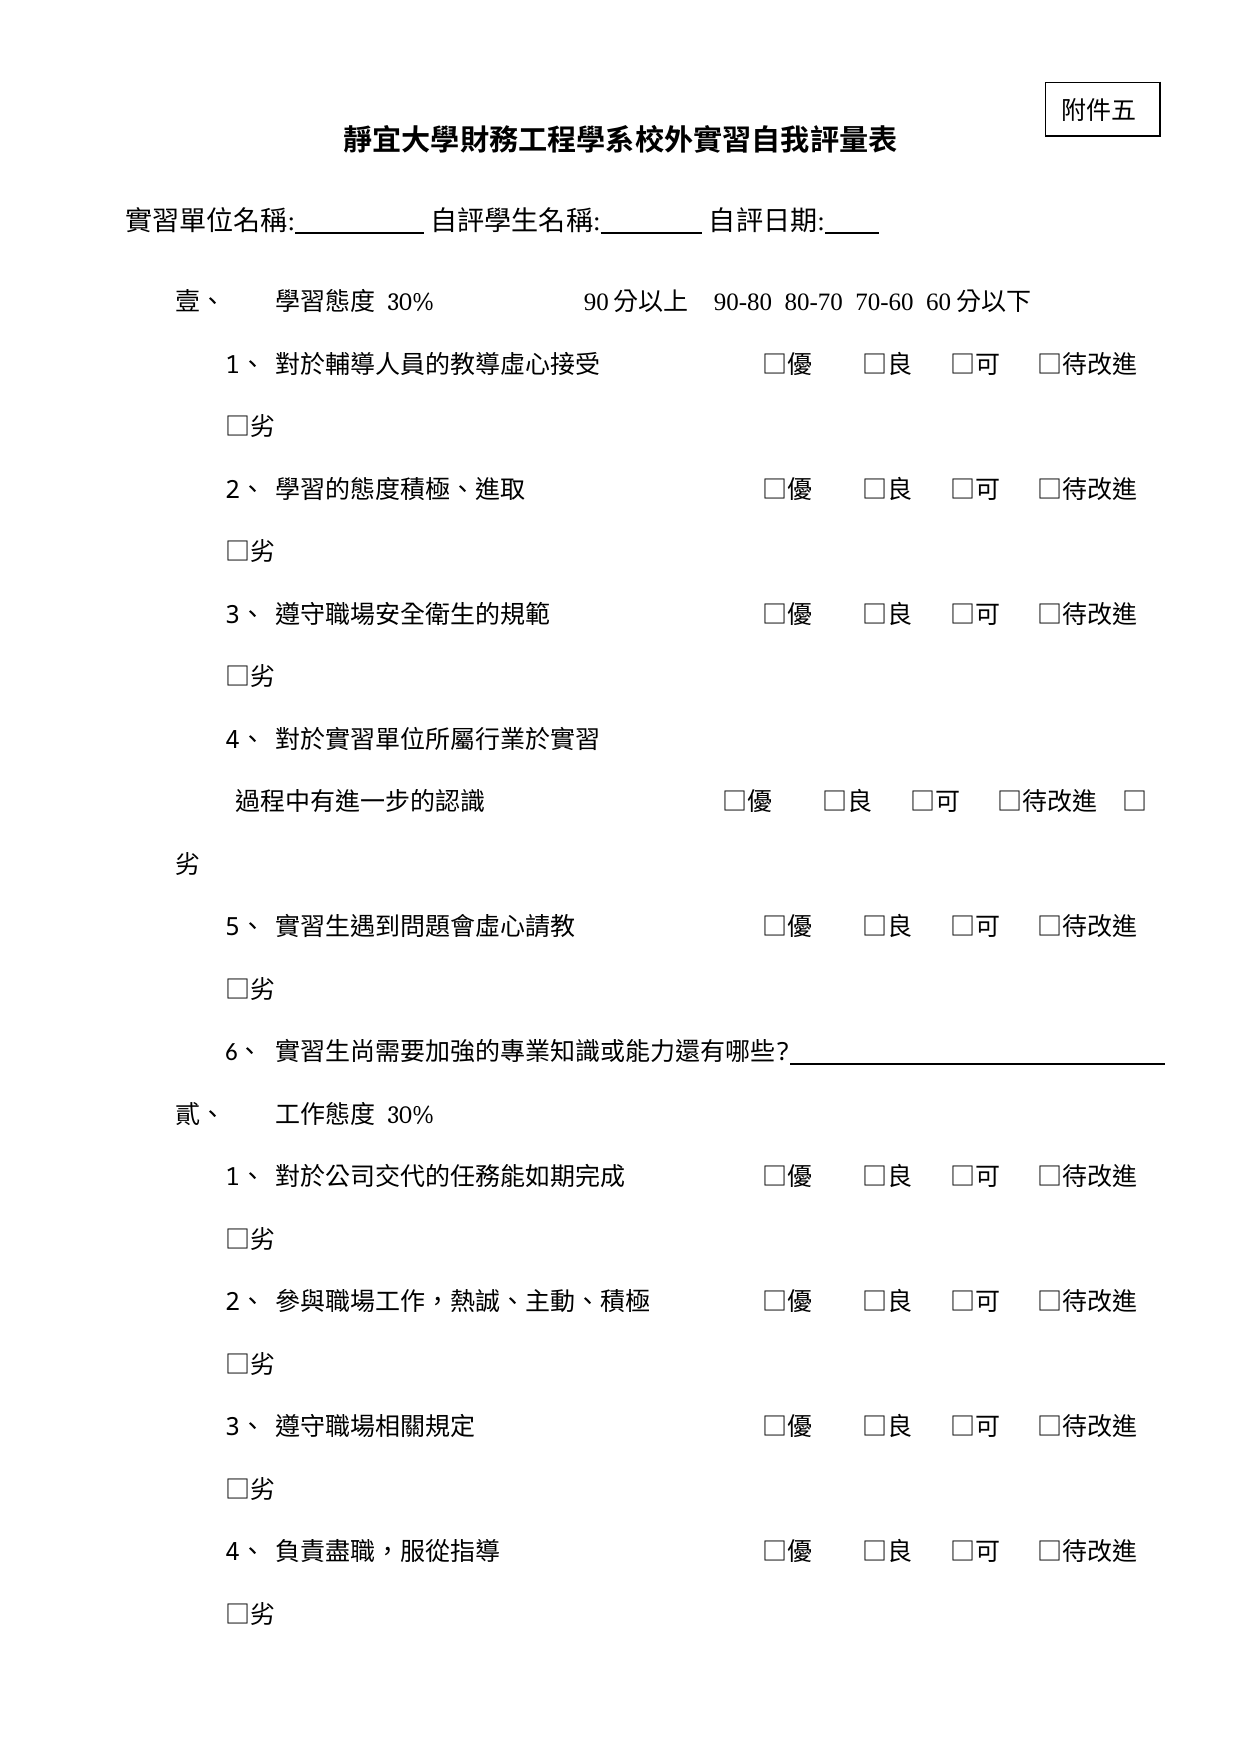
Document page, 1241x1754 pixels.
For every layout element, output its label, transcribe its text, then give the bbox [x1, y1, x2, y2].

list 對於輔導人員的教導虛心接受 □優 □良 □可 □待改進 □劣 [225, 321, 1165, 446]
text 靜宜大學財務工程學系校外實習自我評量表 [75, 96, 1165, 158]
list 學習的態度積極、進取 □優 □良 □可 □待改進 □劣 [225, 446, 1165, 571]
list 遵守職場相關規定 □優 □良 □可 □待改進 □劣 [225, 1383, 1165, 1508]
text 實習單位名稱: 自評學生名稱: 自評日期: [125, 177, 1165, 239]
list 工作態度 30% [175, 1071, 1165, 1133]
list 學習態度 30% 90分以上 90-80 80-70 70-60 60分以下 [175, 258, 1165, 321]
list 對於實習單位所屬行業於實習 [225, 696, 1165, 758]
list 實習生遇到問題會虛心請教 □優 □良 □可 □待改進 □劣 [225, 883, 1165, 1008]
list 遵守職場安全衛生的規範 □優 □良 □可 □待改進 □劣 [225, 571, 1165, 696]
text 過程中有進一步的認識 □優 □良 □可 □待改進 □劣 [175, 758, 1165, 883]
text 附件五 [1061, 91, 1144, 127]
list 實習生尚需要加強的專業知識或能力還有哪些? [225, 1008, 1165, 1071]
list 參與職場工作，熱誠、主動、積極 □優 □良 □可 □待改進 □劣 [225, 1258, 1165, 1383]
list 負責盡職，服從指導 □優 □良 □可 □待改進 □劣 [225, 1508, 1165, 1633]
text 靜宜大學財務工程學系校外實習自我評量表 [1046, 83, 1159, 135]
list 對於公司交代的任務能如期完成 □優 □良 □可 □待改進 □劣 [225, 1133, 1165, 1258]
